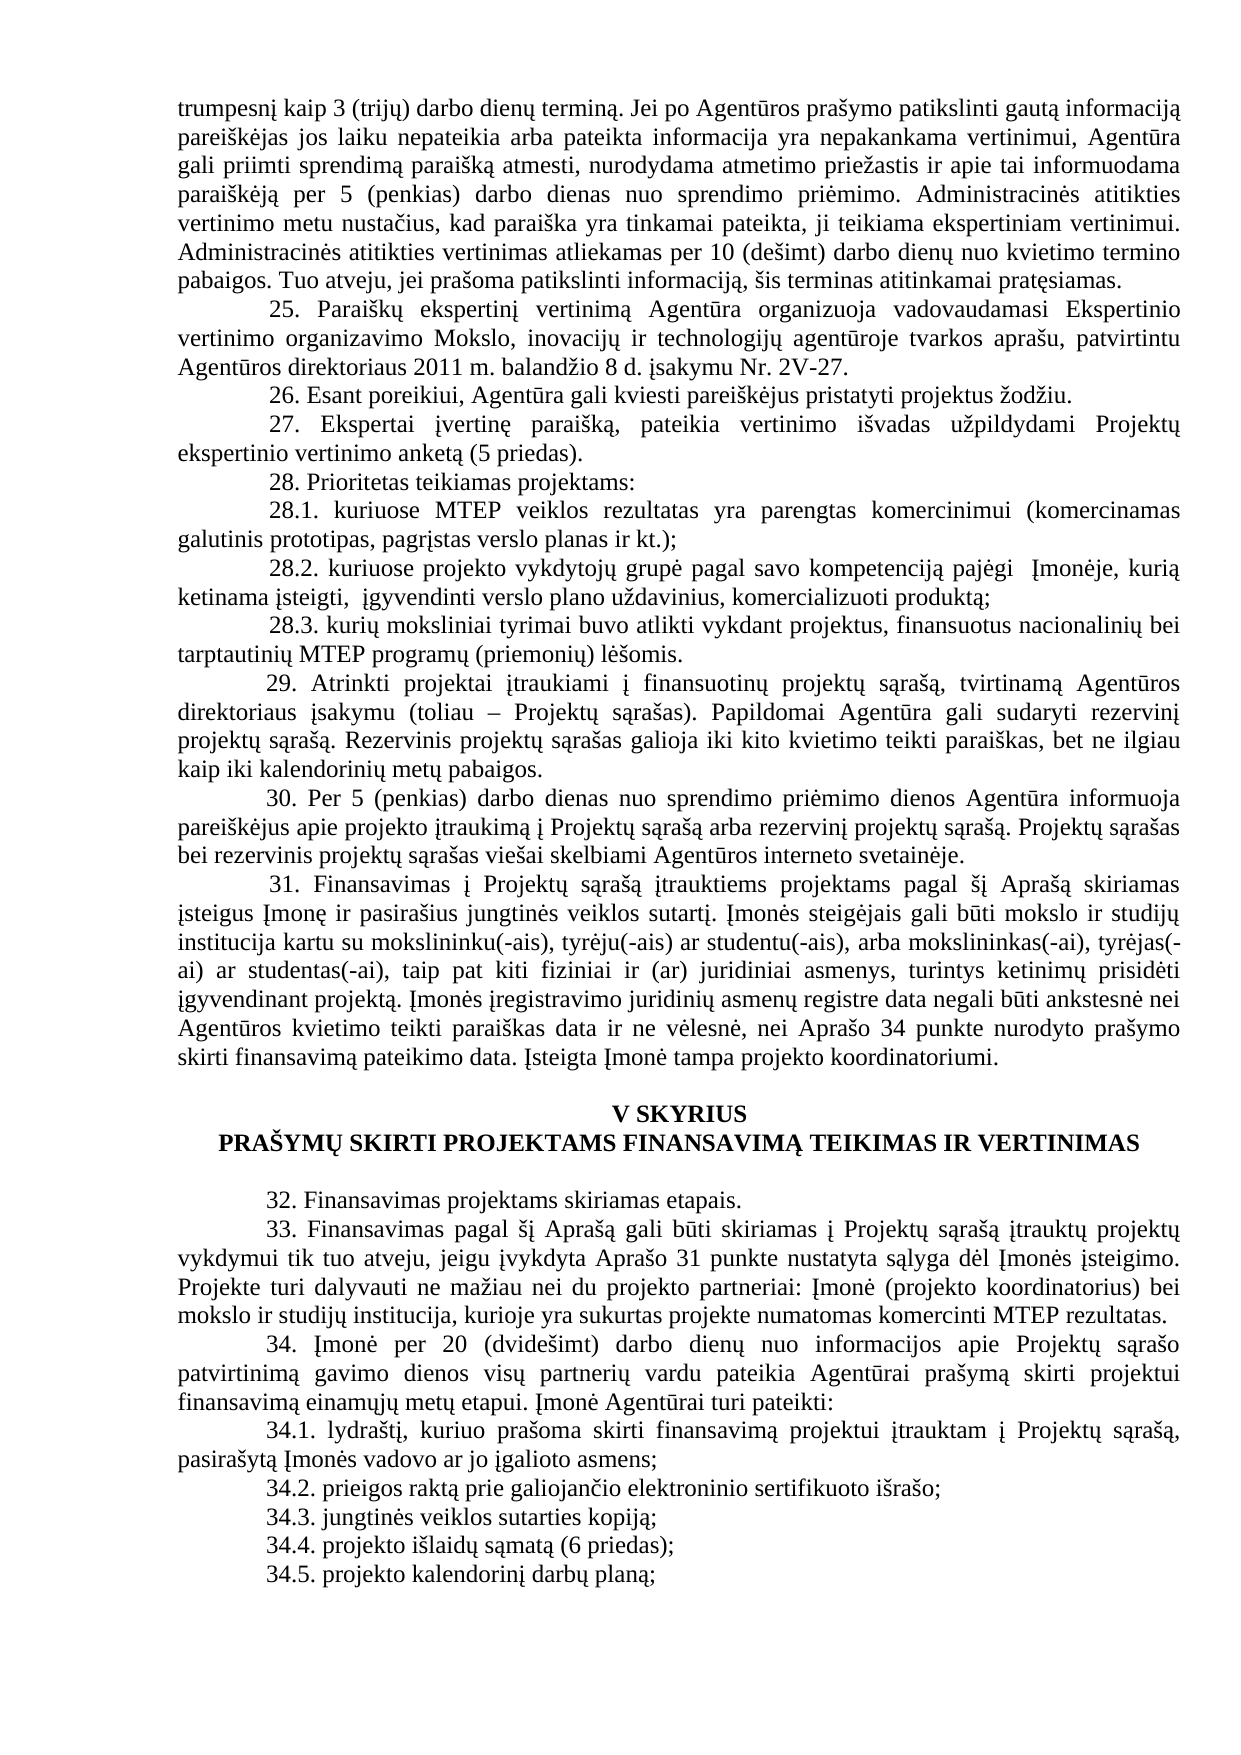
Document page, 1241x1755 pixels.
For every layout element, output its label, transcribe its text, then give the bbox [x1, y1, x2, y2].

text 32. Finansavimas projektams skiriamas etapais. [177, 1186, 1181, 1214]
text 34.3. jungtinės veiklos sutarties kopiją; [177, 1502, 1181, 1531]
text PRAŠYMŲ SKIRTI PROJEKTAMS FINANSAVIMĄ TEIKIMAS IR VERTINIMAS [177, 1128, 1181, 1157]
text 28.3. kurių moksliniai tyrimai buvo atlikti vykdant projektus, finansuotus nacionalinių bei tarptautinių MTEP programų (priemonių) lėšomis. [177, 611, 1181, 668]
text 34.1. lydraštį, kuriuo prašoma skirti finansavimą projektui įtrauktam į Projektų sąrašą, pasirašytą Įmonės vadovo ar jo įgalioto asmens; [177, 1416, 1181, 1473]
text 29. Atrinkti projektai įtraukiami į finansuotinų projektų sąrašą, tvirtinamą Agentūros direktoriaus įsakymu (toliau – Projektų sąrašas). Papildomai Agentūra gali sudaryti rezervinį projektų sąrašą. Rezervinis projektų sąrašas galioja iki kito kvietimo teikti paraiškas, bet ne ilgiau kaip iki kalendorinių metų pabaigos. [177, 668, 1181, 783]
text 34.2. prieigos raktą prie galiojančio elektroninio sertifikuoto išrašo; [177, 1473, 1181, 1502]
text 34.5. projekto kalendorinį darbų planą; [177, 1559, 1181, 1588]
text 34. Įmonė per 20 (dvidešimt) darbo dienų nuo informacijos apie Projektų sąrašo patvirtinimą gavimo dienos visų partnerių vardu pateikia Agentūrai prašymą skirti projektui finansavimą einamųjų metų etapui. Įmonė Agentūrai turi pateikti: [177, 1329, 1181, 1416]
text 28.2. kuriuose projekto vykdytojų grupė pagal savo kompetenciją pajėgi Įmonėje, kurią ketinama įsteigti, įgyvendinti verslo plano uždavinius, komercializuoti produktą; [177, 553, 1181, 611]
text 33. Finansavimas pagal šį Aprašą gali būti skiriamas į Projektų sąrašą įtrauktų projektų vykdymui tik tuo atveju, jeigu įvykdyta Aprašo 31 punkte nustatyta sąlyga dėl Įmonės įsteigimo. Projekte turi dalyvauti ne mažiau nei du projekto partneriai: Įmonė (projekto koordinatorius) bei mokslo ir studijų institucija, kurioje yra sukurtas projekte numatomas komercinti MTEP rezultatas. [177, 1214, 1181, 1329]
text 26. Esant poreikiui, Agentūra gali kviesti pareiškėjus pristatyti projektus žodžiu. [177, 381, 1181, 409]
text 28.1. kuriuose MTEP veiklos rezultatas yra parengtas komercinimui (komercinamas galutinis prototipas, pagrįstas verslo planas ir kt.); [177, 496, 1181, 553]
text 30. Per 5 (penkias) darbo dienas nuo sprendimo priėmimo dienos Agentūra informuoja pareiškėjus apie projekto įtraukimą į Projektų sąrašą arba rezervinį projektų sąrašą. Projektų sąrašas bei rezervinis projektų sąrašas viešai skelbiami Agentūros interneto svetainėje. [177, 783, 1181, 869]
text 28. Prioritetas teikiamas projektams: [177, 467, 1181, 496]
text trumpesnį kaip 3 (trijų) darbo dienų terminą. Jei po Agentūros prašymo patikslinti gautą informaciją pareiškėjas jos laiku nepateikia arba pateikta informacija yra nepakankama vertinimui, Agentūra gali priimti sprendimą paraišką atmesti, nurodydama atmetimo priežastis ir apie tai informuodama paraiškėją per 5 (penkias) darbo dienas nuo sprendimo priėmimo. Administracinės atitikties vertinimo metu nustačius, kad paraiška yra tinkamai pateikta, ji teikiama ekspertiniam vertinimui. Administracinės atitikties vertinimas atliekamas per 10 (dešimt) darbo dienų nuo kvietimo termino pabaigos. Tuo atveju, jei prašoma patikslinti informaciją, šis terminas atitinkamai pratęsiamas. [177, 93, 1181, 294]
text V SKYRIUS [177, 1099, 1181, 1128]
text 34.4. projekto išlaidų sąmatą (6 priedas); [177, 1531, 1181, 1559]
text 31. Finansavimas į Projektų sąrašą įtrauktiems projektams pagal šį Aprašą skiriamas įsteigus Įmonę ir pasirašius jungtinės veiklos sutartį. Įmonės steigėjais gali būti mokslo ir studijų institucija kartu su mokslininku(-ais), tyrėju(-ais) ar studentu(-ais), arba mokslininkas(-ai), tyrėjas(-ai) ar studentas(-ai), taip pat kiti fiziniai ir (ar) juridiniai asmenys, turintys ketinimų prisidėti įgyvendinant projektą. Įmonės įregistravimo juridinių asmenų registre data negali būti ankstesnė nei Agentūros kvietimo teikti paraiškas data ir ne vėlesnė, nei Aprašo 34 punkte nurodyto prašymo skirti finansavimą pateikimo data. Įsteigta Įmonė tampa projekto koordinatoriumi. [177, 869, 1181, 1071]
text 27. Ekspertai įvertinę paraišką, pateikia vertinimo išvadas užpildydami Projektų ekspertinio vertinimo anketą (5 priedas). [177, 409, 1181, 467]
text 25. Paraiškų ekspertinį vertinimą Agentūra organizuoja vadovaudamasi Ekspertinio vertinimo organizavimo Mokslo, inovacijų ir technologijų agentūroje tvarkos aprašu, patvirtintu Agentūros direktoriaus 2011 m. balandžio 8 d. įsakymu Nr. 2V-27. [177, 294, 1181, 381]
